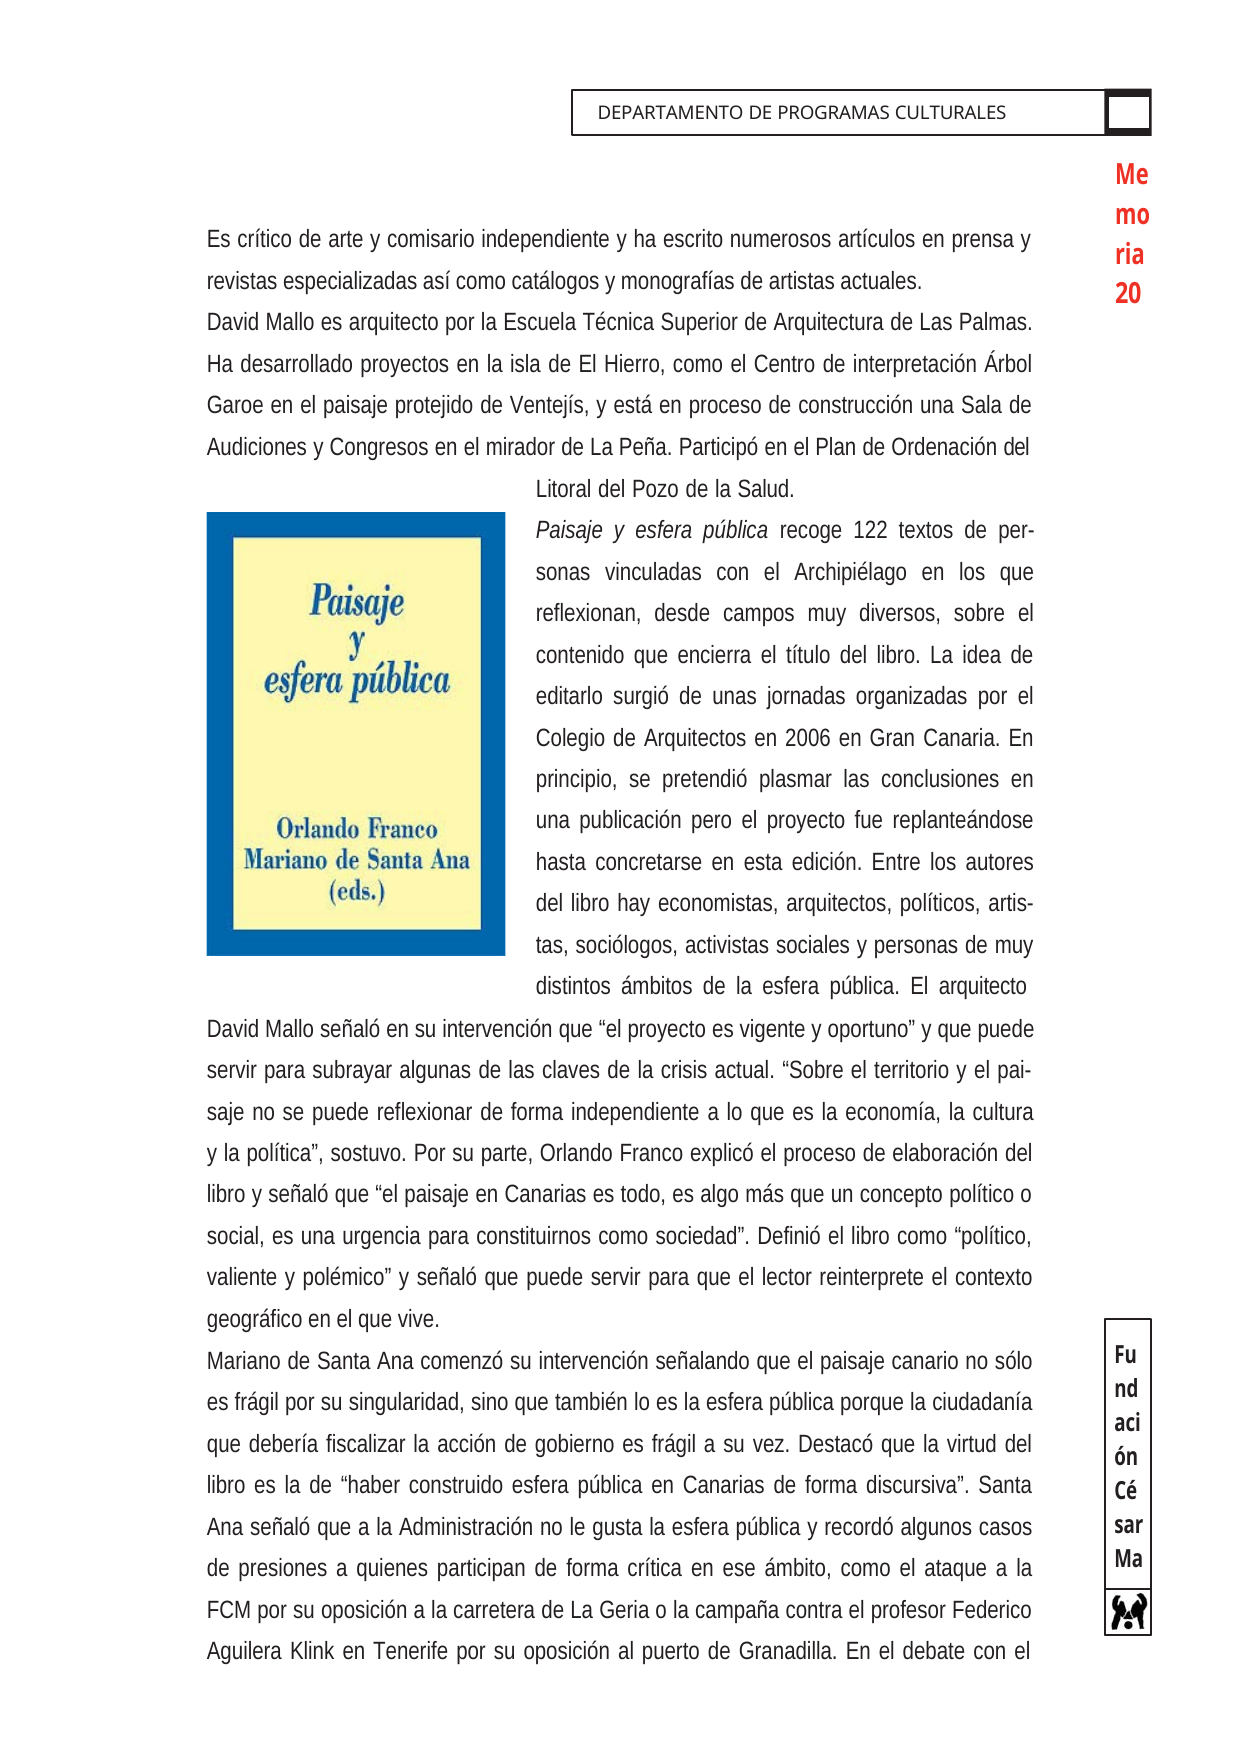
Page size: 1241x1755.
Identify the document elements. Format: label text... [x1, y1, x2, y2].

text Paisaje y esfera pública recoge 122 textos de per-sonas vinculadas con el Archipiélago en los que reflexionan, desde campos muy diversos, sobre el contenido que encierra el título del libro. La idea de editarlo surgió de unas jornadas organizadas por el Colegio de Arquitectos en 2006 en Gran Canaria. En principio, se pretendió plasmar las conclusiones en una publicación pero el proyecto fue replanteándose hasta concretarse en esta edición. Entre los autores del libro hay economistas, arquitectos, políticos, artis-tas, sociólogos, activistas sociales y personas de muy distintos ámbitos de la esfera pública. El arquitecto [536, 515, 1035, 1000]
text Mariano de Santa Ana comenzó su intervención señalando que el paisaje canario no sólo es frágil por su singularidad, sino que también lo es la esfera pública porque la ciudadanía que debería fiscalizar la acción de gobierno es frágil a su vez. Destacó que la virtud del libro es la de “haber construido esfera pública en Canarias de forma discursiva”. Santa Ana señaló que a la Administración no le gusta la esfera pública y recordó algunos casos de presiones a quienes participan de forma crítica en ese ámbito, como el ataque a la FCM por su oposición a la carretera de La Geria o la campaña contra el profesor Federico Aguilera Klink en Tenerife por su oposición al puerto de Granadilla. En el debate con el [207, 1346, 1035, 1665]
text Litoral del Pozo de la Salud. [536, 473, 1063, 502]
text Es crítico de arte y comisario independiente y ha escrito numerosos artículos en prensa y revistas especializadas así como catálogos y monografías de artistas actuales. [207, 224, 1034, 294]
text Fundación César Manrique [1114, 1336, 1145, 1574]
text David Mallo señaló en su intervención que “el proyecto es vigente y oportuno” y que puede servir para subrayar algunas de las claves de la crisis actual. “Sobre el territorio y el pai-saje no se puede reflexionar de forma independiente a lo que es la economía, la cultura y la política”, sostuvo. Por su parte, Orlando Franco explicó el proceso de elaboración del libro y señaló que “el paisaje en Canarias es todo, es algo más que un concepto político o social, es una urgencia para constituirnos como sociedad”. Definió el libro como “político, valiente y polémico” y señaló que puede servir para que el lector reinterprete el contexto geográfico en el que vive. [207, 1014, 1034, 1332]
text Memoria 2009 [1115, 153, 1151, 306]
text David Mallo es arquitecto por la Escuela Técnica Superior de Arquitectura de Las Palmas. Ha desarrollado proyectos en la isla de El Hierro, como el Centro de interpretación Árbol Garoe en el paisaje protejido de Ventejís, y está en proceso de construcción una Sala de Audiciones y Congresos en el mirador de La Peña. Participó en el Plan de Ordenación del [207, 307, 1034, 460]
